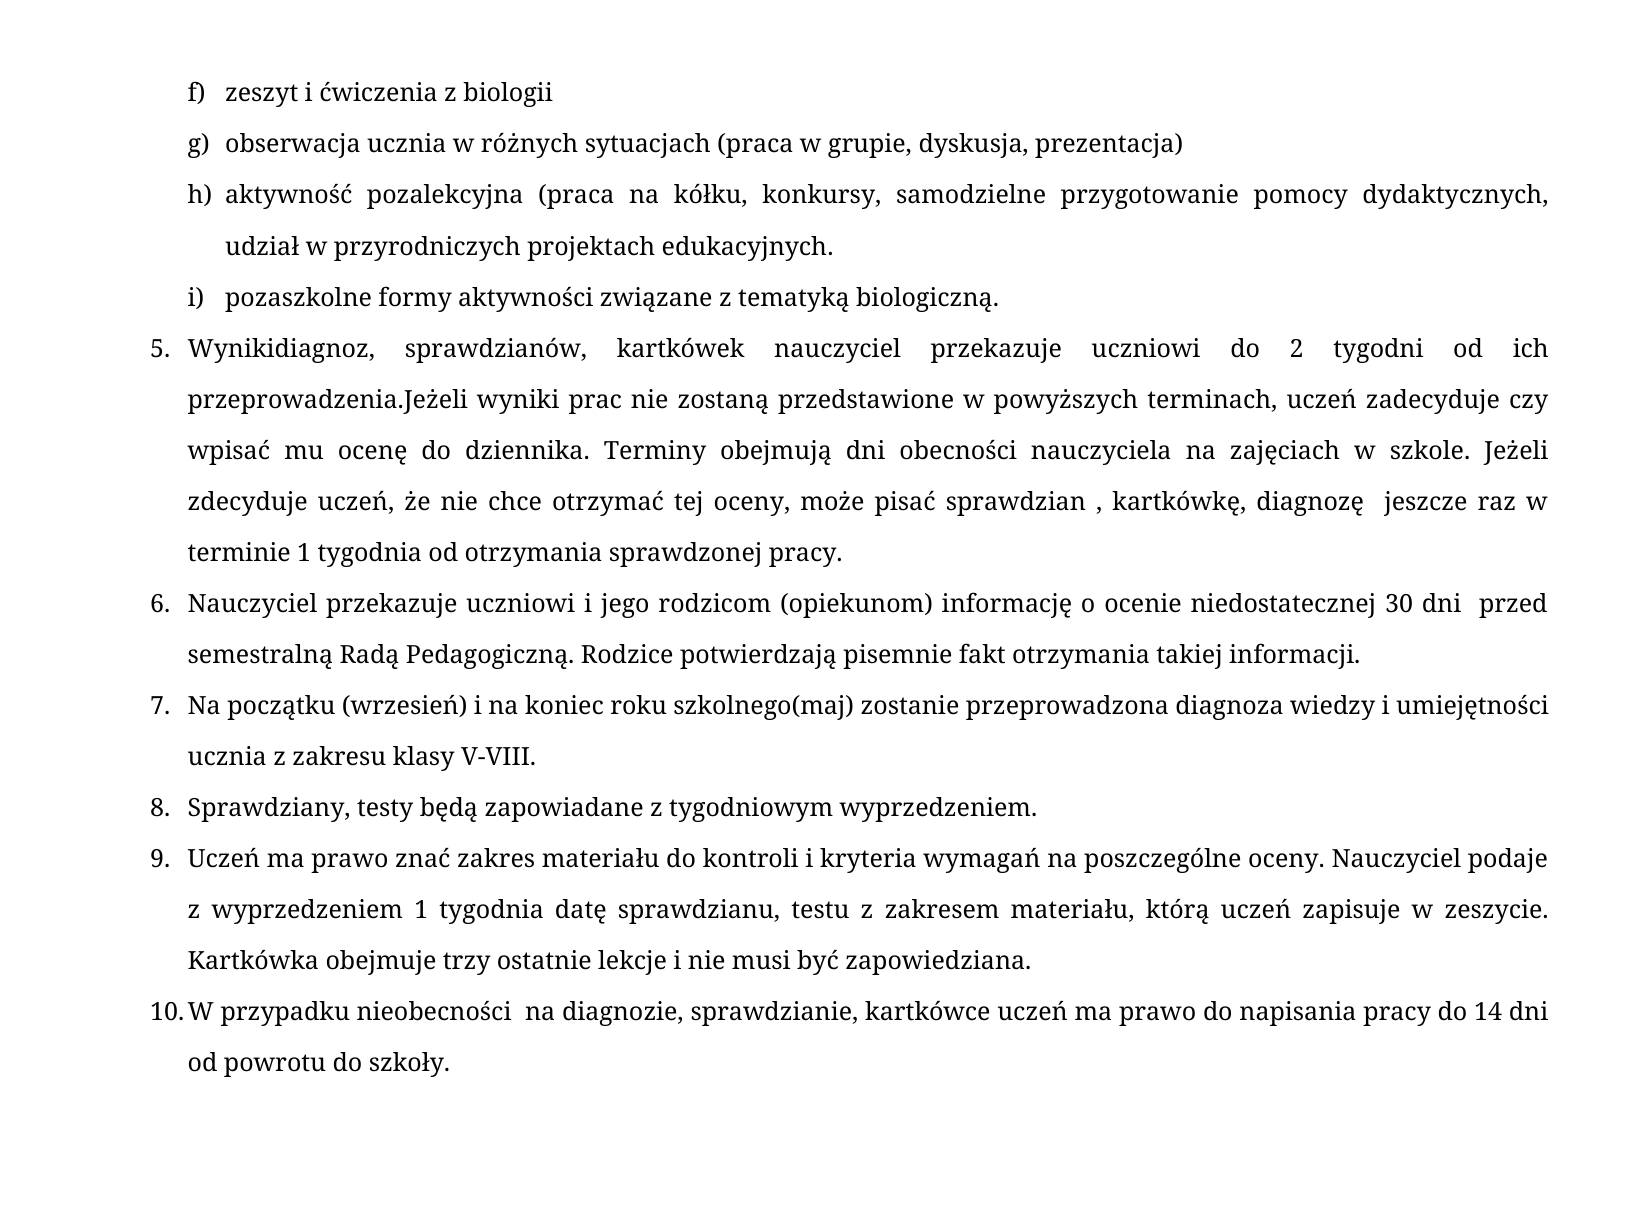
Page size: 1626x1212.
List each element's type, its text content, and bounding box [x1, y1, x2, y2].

list aktywność pozalekcyjna (praca na kółku, konkursy, samodzielne przygotowanie pomocy dydaktycznych, udział w przyrodniczych projektach edukacyjnych. [187, 177, 1550, 262]
list Sprawdziany, testy będą zapowiadane z tygodniowym wyprzedzeniem. [150, 789, 1550, 824]
list pozaszkolne formy aktywności związane z tematyką biologiczną. [187, 279, 1550, 313]
list W przypadku nieobecności na diagnozie, sprawdzianie, kartkówce uczeń ma prawo do napisania pracy do 14 dni od powrotu do szkoły. [150, 994, 1550, 1079]
list zeszyt i ćwiczenia z biologii [187, 75, 1550, 109]
list Nauczyciel przekazuje uczniowi i jego rodzicom (opiekunom) informację o ocenie niedostatecznej 30 dni przed semestralną Radą Pedagogiczną. Rodzice potwierdzają pisemnie fakt otrzymania takiej informacji. [150, 585, 1550, 671]
list Wynikidiagnoz, sprawdzianów, kartkówek nauczyciel przekazuje uczniowi do 2 tygodni od ich przeprowadzenia.Jeżeli wyniki prac nie zostaną przedstawione w powyższych terminach, uczeń zadecyduje czy wpisać mu ocenę do dziennika. Terminy obejmują dni obecności nauczyciela na zajęciach w szkole. Jeżeli zdecyduje uczeń, że nie chce otrzymać tej oceny, może pisać sprawdzian , kartkówkę, diagnozę jeszcze raz w terminie 1 tygodnia od otrzymania sprawdzonej pracy. [150, 330, 1550, 568]
list Na początku (wrzesień) i na koniec roku szkolnego(maj) zostanie przeprowadzona diagnoza wiedzy i umiejętności ucznia z zakresu klasy V-VIII. [150, 687, 1550, 773]
list obserwacja ucznia w różnych sytuacjach (praca w grupie, dyskusja, prezentacja) [187, 126, 1550, 160]
list Uczeń ma prawo znać zakres materiału do kontroli i kryteria wymagań na poszczególne oceny. Nauczyciel podaje z wyprzedzeniem 1 tygodnia datę sprawdzianu, testu z zakresem materiału, którą uczeń zapisuje w zeszycie. Kartkówka obejmuje trzy ostatnie lekcje i nie musi być zapowiedziana. [150, 841, 1550, 977]
